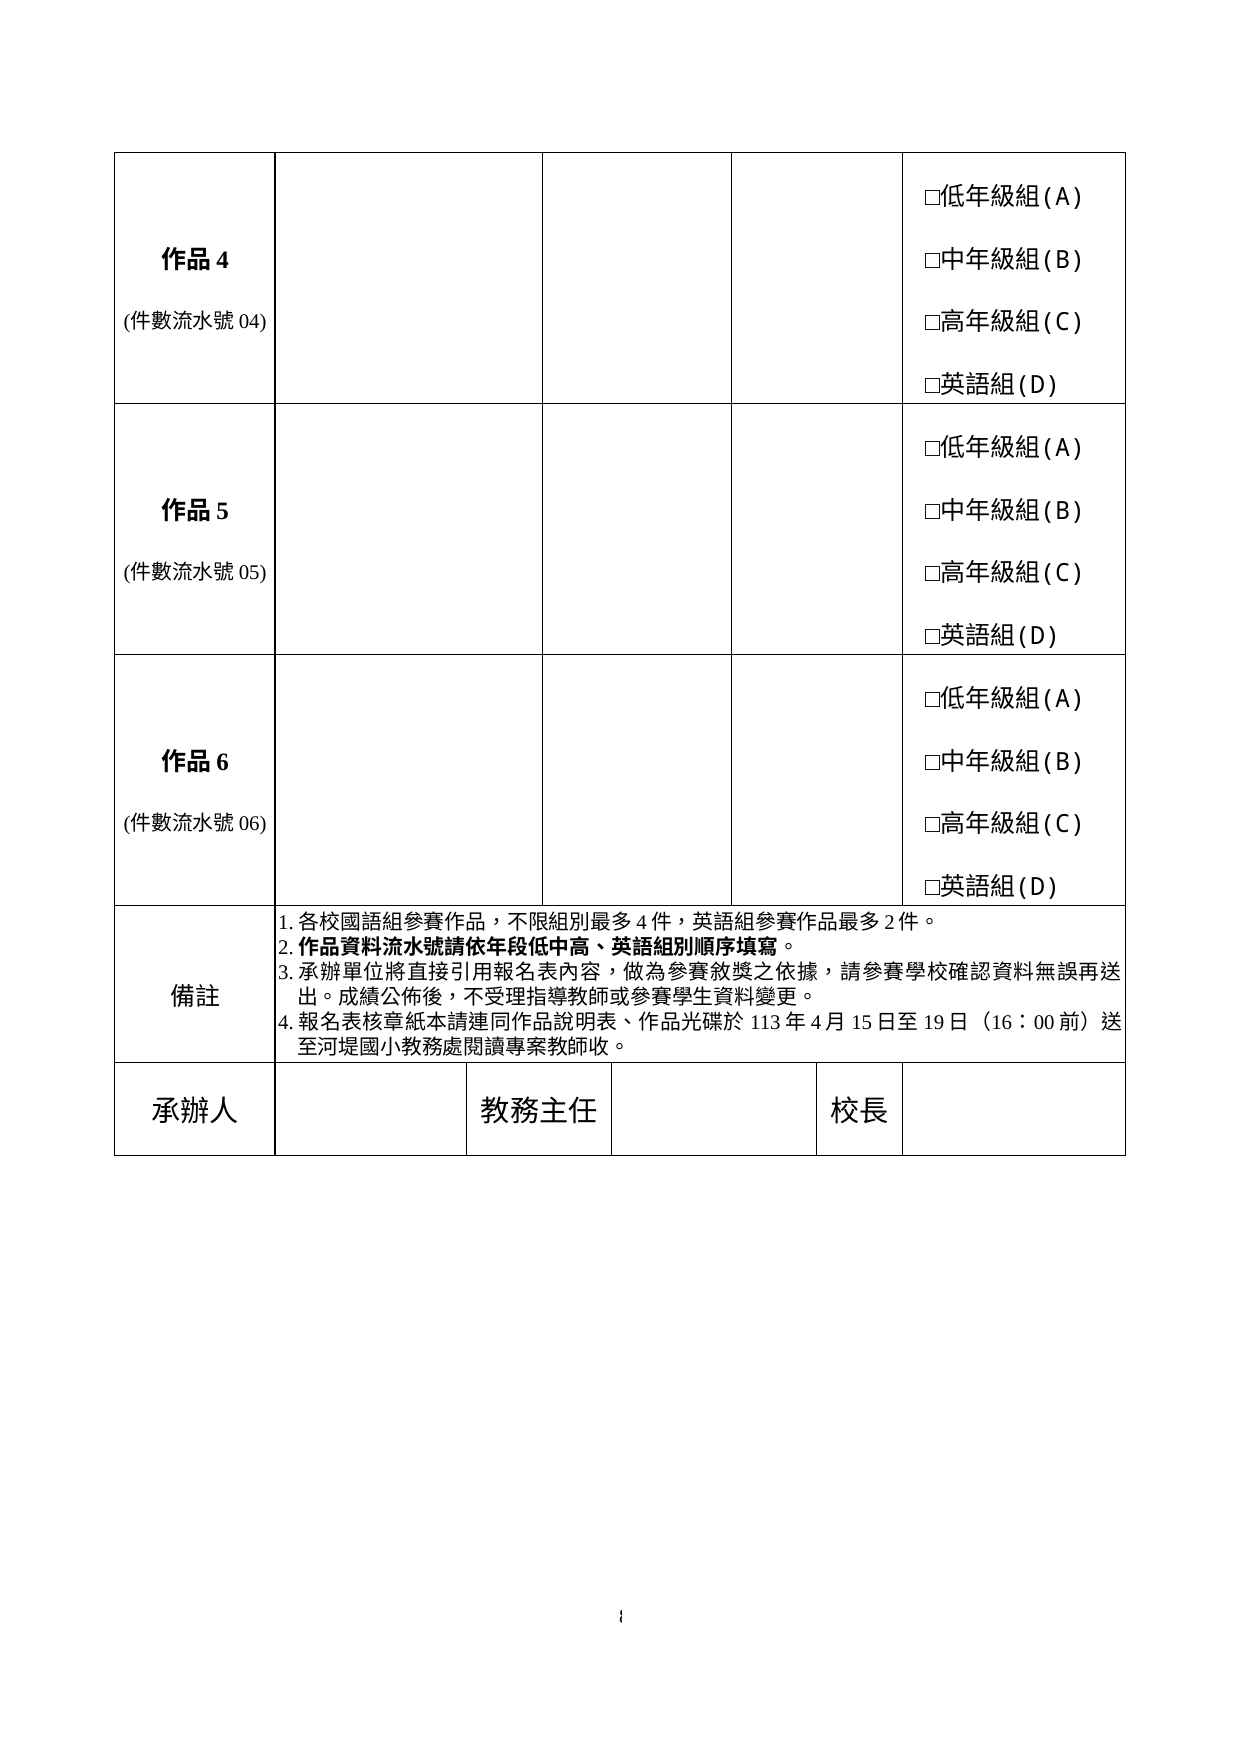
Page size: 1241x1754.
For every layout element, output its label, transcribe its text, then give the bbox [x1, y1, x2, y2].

table_cell 作品5 (件數流水號05) [115, 404, 274, 654]
table_cell [903, 1063, 1125, 1155]
table_cell □低年級組(A) □中年級組(B) □高年級組(C) □英語組(D) [903, 655, 1125, 905]
table_cell [543, 655, 731, 905]
table_cell □低年級組(A) □中年級組(B) □高年級組(C) □英語組(D) [903, 404, 1125, 654]
table_cell [543, 153, 731, 403]
table_cell 各校國語組參賽作品，不限組別最多4件，英語組參賽作品最多2件。 作品資料流水號請依年段低中高、英語組別順序填寫。 承辦單位將直接引用報名表內容，做為參賽敘獎之依據，請參賽學校確認資料無誤再送出。成績公佈後，不受理指導教師或參賽學生資料變更。 報名表核章紙本請連同作品說明表、作品光碟於113年4月15日至19日（16：00前）送至河堤國小教務處閱讀專案教師收。 [276, 906, 1125, 1062]
table_cell [732, 153, 902, 403]
table_cell [732, 404, 902, 654]
table_cell 教務主任 [467, 1063, 611, 1155]
table_cell 作品6 (件數流水號06) [115, 655, 274, 905]
table_cell [276, 1063, 466, 1155]
table_cell 備註 [115, 906, 274, 1062]
table_cell □低年級組(A) □中年級組(B) □高年級組(C) □英語組(D) [903, 153, 1125, 403]
table_cell [543, 404, 731, 654]
table_cell [612, 1063, 816, 1155]
table_cell [276, 655, 542, 905]
table_cell [276, 404, 542, 654]
table_cell 承辦人 [115, 1063, 274, 1155]
table_cell [732, 655, 902, 905]
table_cell 作品4 (件數流水號04) [115, 153, 274, 403]
table_cell [276, 153, 542, 403]
table_cell 校長 [817, 1063, 902, 1155]
